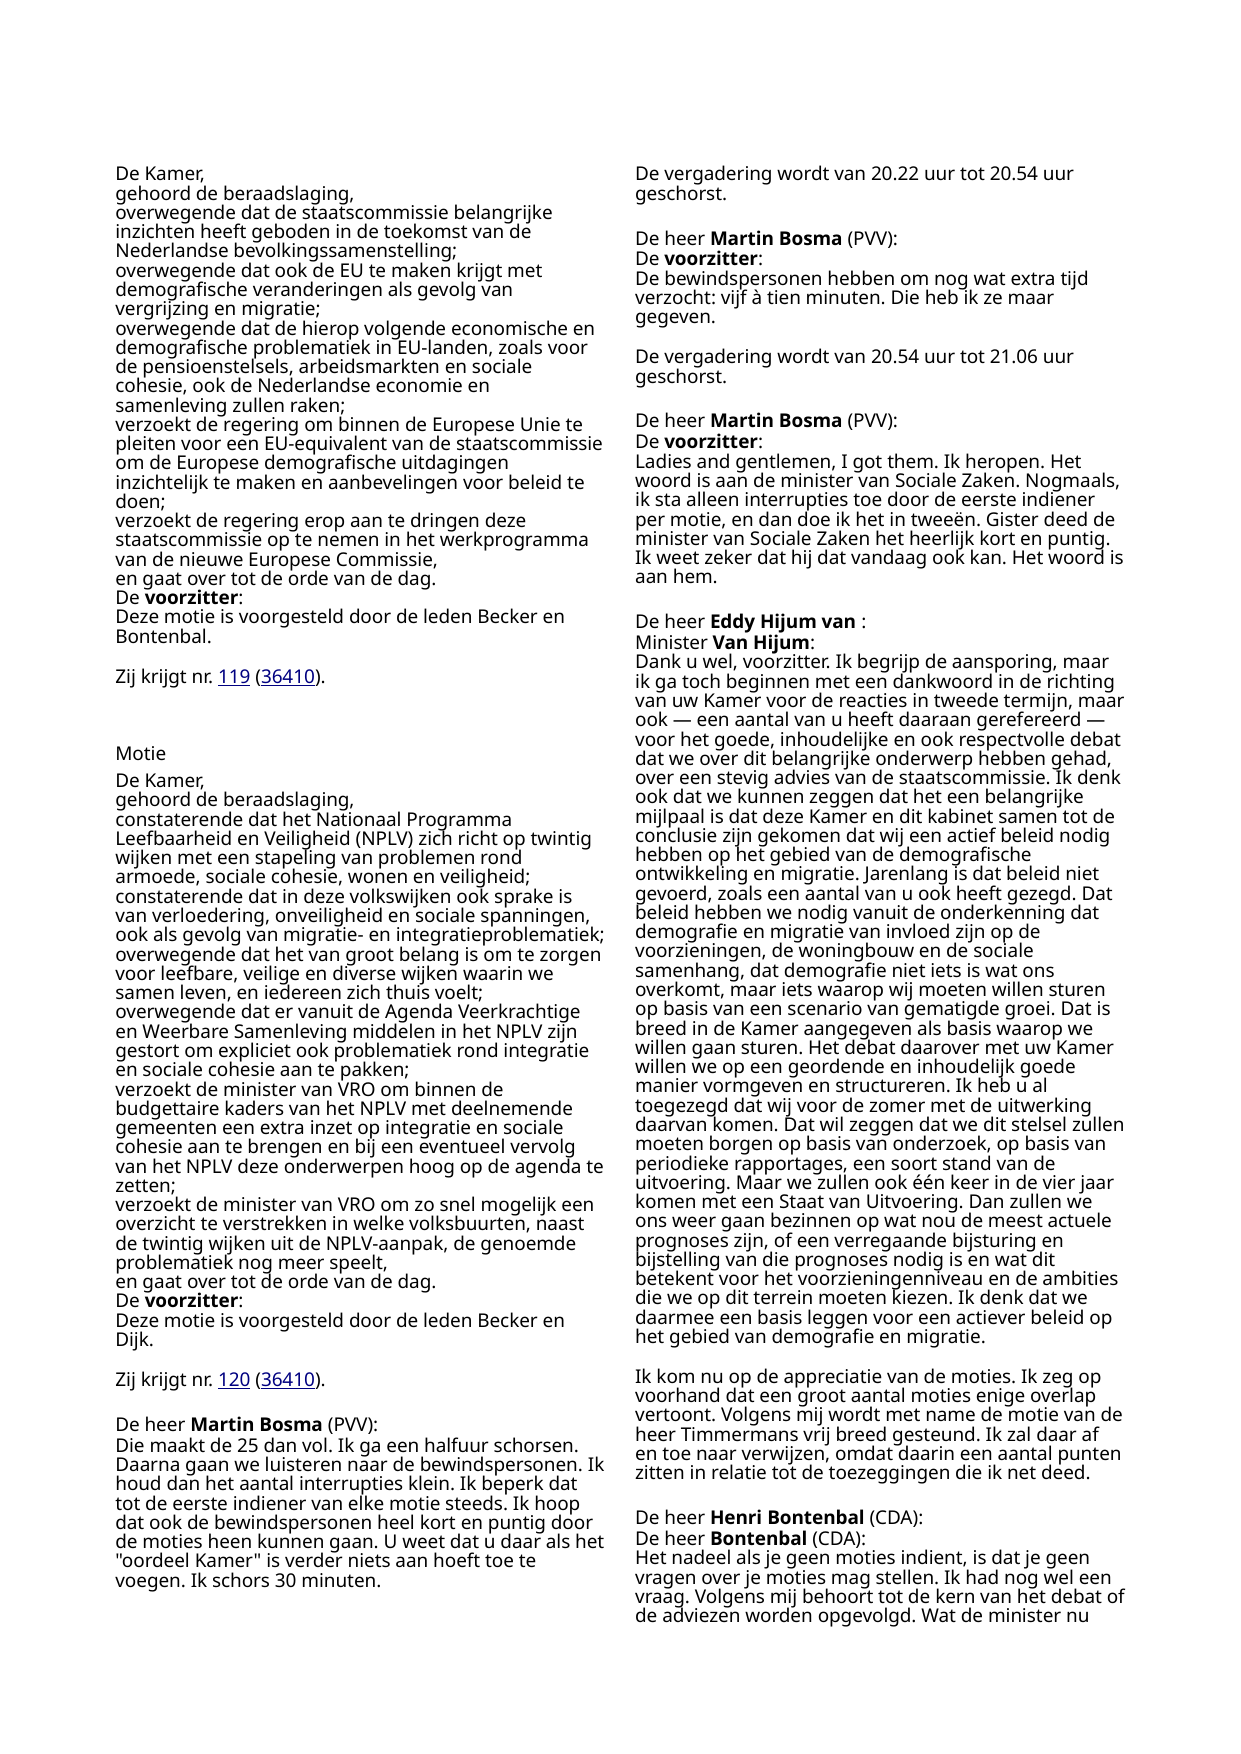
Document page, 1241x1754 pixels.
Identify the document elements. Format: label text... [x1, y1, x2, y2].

text De heer Henri Bontenbal (CDA): [635, 1504, 1125, 1530]
text De heer Bontenbal (CDA): [635, 1530, 1125, 1549]
text Deze motie is voorgesteld door de leden Becker en Dijk. [115, 1312, 605, 1350]
text De heer Martin Bosma (PVV): [115, 1411, 605, 1437]
text gehoord de beraadslaging, [115, 184, 605, 204]
text en gaat over tot de orde van de dag. [115, 1273, 605, 1292]
text De heer Martin Bosma (PVV): [635, 225, 1125, 250]
text De voorzitter: [115, 589, 605, 608]
text constaterende dat het Nationaal Programma Leefbaarheid en Veiligheid (NPLV) zich richt op twintig wijken met een stapeling van problemen rond armoede, sociale cohesie, wonen en veiligheid; [115, 811, 605, 888]
text Ladies and gentlemen, I got them. Ik heropen. Het woord is aan de minister van Sociale Zaken. Nogmaals, ik sta alleen interrupties toe door de eerste indiener per motie, en dan doe ik het in tweeën. Gister deed de minister van Sociale Zaken het heerlijk kort en puntig. Ik weet zeker dat hij dat vandaag ook kan. Het woord is aan hem. [635, 453, 1125, 588]
text en gaat over tot de orde van de dag. [115, 570, 605, 589]
text De Kamer, [115, 165, 605, 184]
text overwegende dat het van groot belang is om te zorgen voor leefbare, veilige en diverse wijken waarin we samen leven, en iedereen zich thuis voelt; [115, 946, 605, 1003]
text Dank u wel, voorzitter. Ik begrijp de aansporing, maar ik ga toch beginnen met een dankwoord in de richting van uw Kamer voor de reacties in tweede termijn, maar ook — een aantal van u heeft daaraan gerefereerd — voor het goede, inhoudelijke en ook respectvolle debat dat we over dit belangrijke onderwerp hebben gehad, over een stevig advies van de staatscommissie. Ik denk ook dat we kunnen zeggen dat het een belangrijke mijlpaal is dat deze Kamer en dit kabinet samen tot de conclusie zijn gekomen dat wij een actief beleid nodig hebben op het gebied van de demografische ontwikkeling en migratie. Jarenlang is dat beleid niet gevoerd, zoals een aantal van u ook heeft gezegd. Dat beleid hebben we nodig vanuit de onderkenning dat demografie en migratie van invloed zijn op de voorzieningen, de woningbouw en de sociale samenhang, dat demografie niet iets is wat ons overkomt, maar iets waarop wij moeten willen sturen op basis van een scenario van gematigde groei. Dat is breed in de Kamer aangegeven als basis waarop we willen gaan sturen. Het debat daarover met uw Kamer willen we op een geordende en inhoudelijk goede manier vormgeven en structureren. Ik heb u al toegezegd dat wij voor de zomer met de uitwerking daarvan komen. Dat wil zeggen dat we dit stelsel zullen moeten borgen op basis van onderzoek, op basis van periodieke rapportages, een soort stand van de uitvoering. Maar we zullen ook één keer in de vier jaar komen met een Staat van Uitvoering. Dan zullen we ons weer gaan bezinnen op wat nou de meest actuele prognoses zijn, of een verregaande bijsturing en bijstelling van die prognoses nodig is en wat dit betekent voor het voorzieningenniveau en de ambities die we op dit terrein moeten kiezen. Ik denk dat we daarmee een basis leggen voor een actiever beleid op het gebied van demografie en migratie. [635, 653, 1125, 1347]
text overwegende dat de hierop volgende economische en demografische problematiek in EU-landen, zoals voor de pensioenstelsels, arbeidsmarkten en sociale cohesie, ook de Nederlandse economie en samenleving zullen raken; [115, 319, 605, 416]
text De heer Eddy Hijum van : [635, 608, 1125, 634]
text Het nadeel als je geen moties indient, is dat je geen vragen over je moties mag stellen. Ik had nog wel een vraag. Volgens mij behoort tot de kern van het debat of de adviezen worden opgevolgd. Wat de minister nu [635, 1549, 1125, 1626]
text Ik kom nu op de appreciatie van de moties. Ik zeg op voorhand dat een groot aantal moties enige overlap vertoont. Volgens mij wordt met name de motie van de heer Timmermans vrij breed gesteund. Ik zal daar af en toe naar verwijzen, omdat daarin een aantal punten zitten in relatie tot de toezeggingen die ik net deed. [635, 1368, 1125, 1483]
text De bewindspersonen hebben om nog wat extra tijd verzocht: vijf à tien minuten. Die heb ik ze maar gegeven. [635, 270, 1125, 327]
text Deze motie is voorgesteld door de leden Becker en Bontenbal. [115, 608, 605, 647]
text overwegende dat de staatscommissie belangrijke inzichten heeft geboden in de toekomst van de Nederlandse bevolkingssamenstelling; [115, 204, 605, 262]
text overwegende dat ook de EU te maken krijgt met demografische veranderingen als gevolg van vergrijzing en migratie; [115, 262, 605, 319]
text gehoord de beraadslaging, [115, 791, 605, 811]
text De voorzitter: [635, 433, 1125, 453]
text Zij krijgt nr. 119 (36410). [115, 668, 605, 687]
text De voorzitter: [115, 1292, 605, 1312]
text De voorzitter: [635, 250, 1125, 270]
text verzoekt de minister van VRO om zo snel mogelijk een overzicht te verstrekken in welke volksbuurten, naast de twintig wijken uit de NPLV-aanpak, de genoemde problematiek nog meer speelt, [115, 1196, 605, 1273]
text De vergadering wordt van 20.54 uur tot 21.06 uur geschorst. [635, 348, 1125, 387]
text verzoekt de minister van VRO om binnen de budgettaire kaders van het NPLV met deelnemende gemeenten een extra inzet op integratie en sociale cohesie aan te brengen en bij een eventueel vervolg van het NPLV deze onderwerpen hoog op de agenda te zetten; [115, 1081, 605, 1196]
text De Kamer, [115, 772, 605, 791]
text constaterende dat in deze volkswijken ook sprake is van verloedering, onveiligheid en sociale spanningen, ook als gevolg van migratie- en integratieproblematiek; [115, 888, 605, 946]
text verzoekt de regering om binnen de Europese Unie te pleiten voor een EU-equivalent van de staatscommissie om de Europese demografische uitdagingen inzichtelijk te maken en aanbevelingen voor beleid te doen; [115, 416, 605, 512]
text De vergadering wordt van 20.22 uur tot 20.54 uur geschorst. [635, 165, 1125, 204]
text Motie [115, 741, 605, 766]
text Minister Van Hijum: [635, 634, 1125, 653]
text overwegende dat er vanuit de Agenda Veerkrachtige en Weerbare Samenleving middelen in het NPLV zijn gestort om expliciet ook problematiek rond integratie en sociale cohesie aan te pakken; [115, 1003, 605, 1081]
text De heer Martin Bosma (PVV): [635, 408, 1125, 433]
text Zij krijgt nr. 120 (36410). [115, 1371, 605, 1390]
text Die maakt de 25 dan vol. Ik ga een halfuur schorsen. Daarna gaan we luisteren naar de bewindspersonen. Ik houd dan het aantal interrupties klein. Ik beperk dat tot de eerste indiener van elke motie steeds. Ik hoop dat ook de bewindspersonen heel kort en puntig door de moties heen kunnen gaan. U weet dat u daar als het "oordeel Kamer" is verder niets aan hoeft toe te voegen. Ik schors 30 minuten. [115, 1437, 605, 1591]
text verzoekt de regering erop aan te dringen deze staatscommissie op te nemen in het werkprogramma van de nieuwe Europese Commissie, [115, 512, 605, 570]
